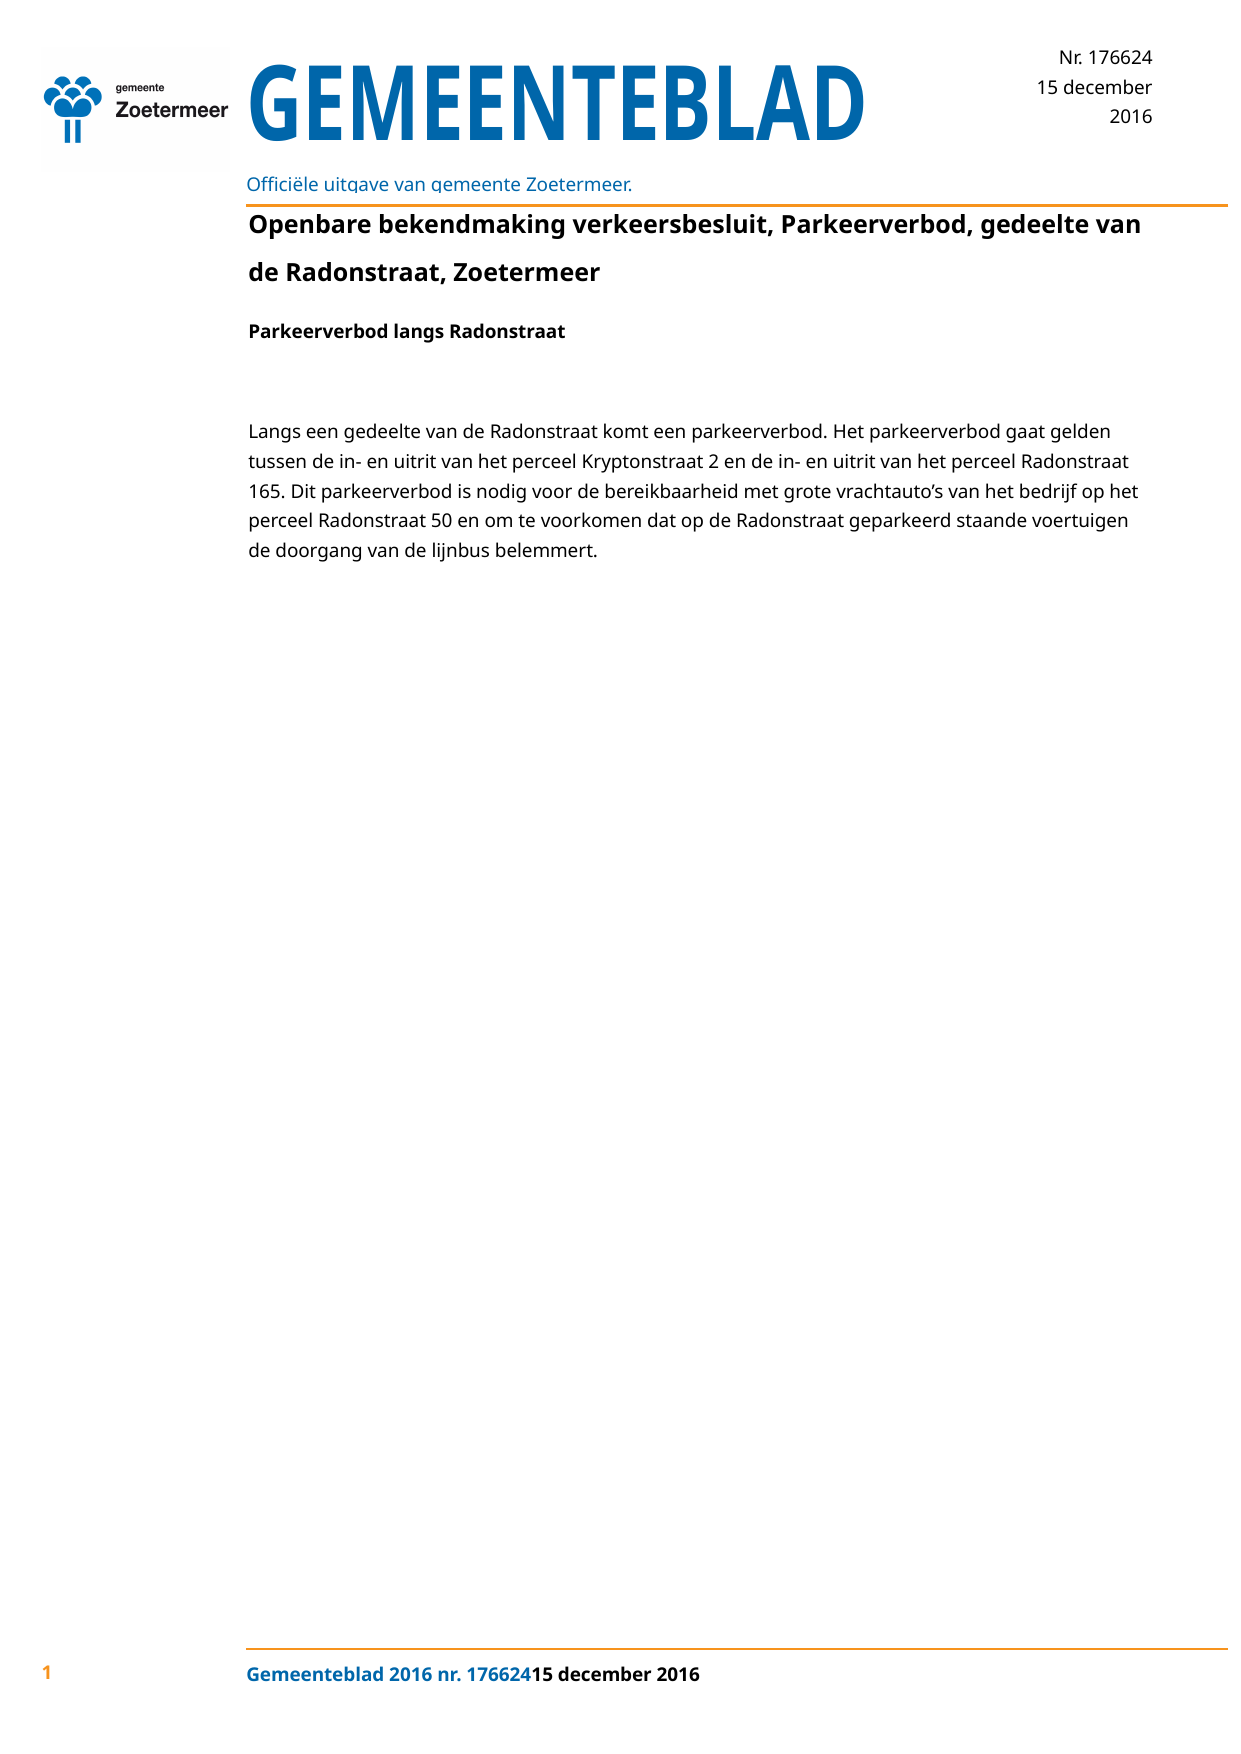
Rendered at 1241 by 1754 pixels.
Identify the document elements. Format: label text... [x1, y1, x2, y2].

text Parkeerverbod langs Radonstraat [248, 318, 1152, 344]
text Openbare bekendmaking verkeersbesluit, Parkeerverbod, gedeelte van de Radonstraat, Zoetermeer [248, 207, 1152, 288]
picture [41, 47, 231, 172]
text Langs een gedeelte van de Radonstraat komt een parkeerverbod. Het parkeerverbod gaat gelden tussen de in- en uitrit van het perceel Kryptonstraat 2 en de in- en uitrit van het perceel Radonstraat 165. Dit parkeerverbod is nodig voor de bereikbaarheid met grote vrachtauto’s van het bedrijf op het perceel Radonstraat 50 en om te voorkomen dat op de Radonstraat geparkeerd staande voertuigen de doorgang van de lijnbus belemmert. [248, 419, 1152, 563]
